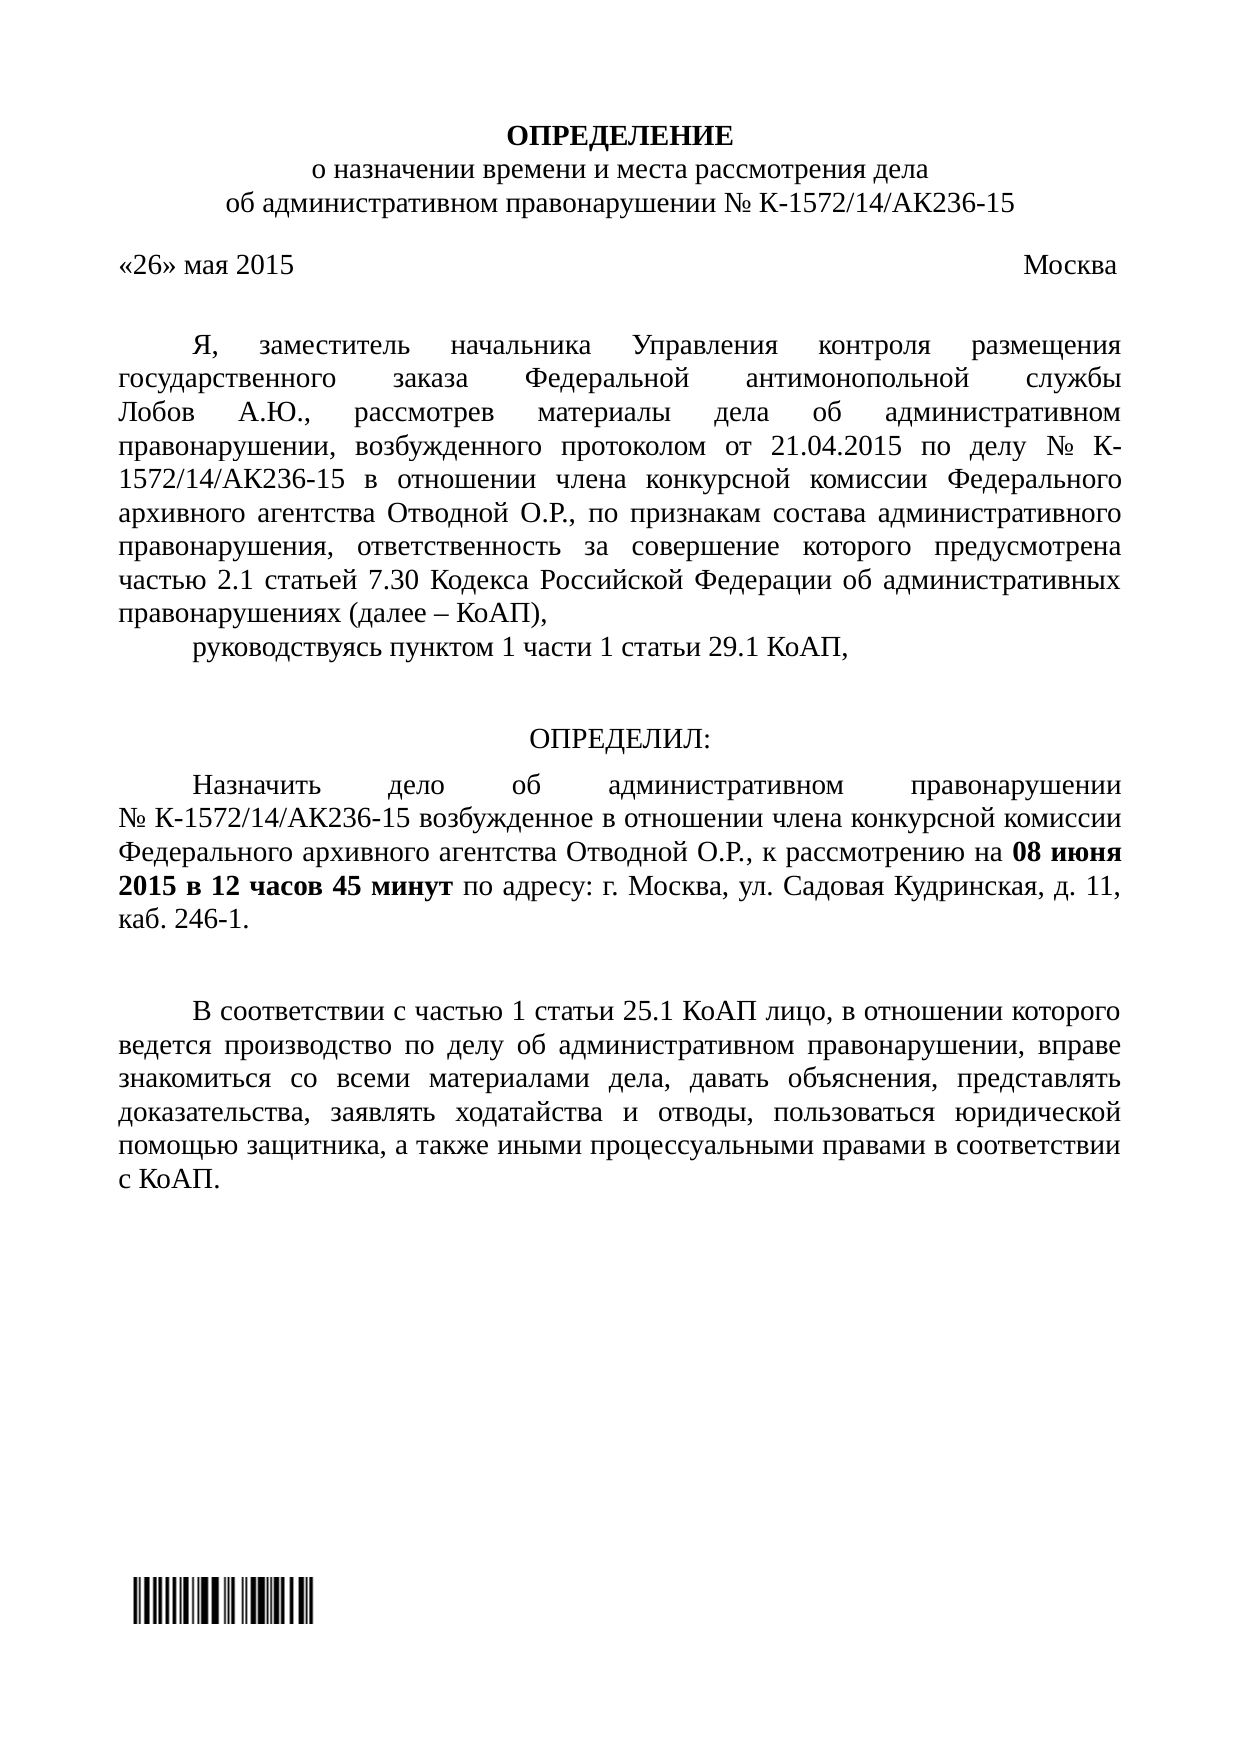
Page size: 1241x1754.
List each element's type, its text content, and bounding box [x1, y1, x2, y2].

text руководствуясь пунктом 1 части 1 статьи 29.1 КоАП, [118, 629, 1122, 662]
text об административном правонарушении № К-1572/14/АК236-15 [118, 185, 1122, 219]
text «26» мая 2015 Москва [118, 247, 1122, 281]
text Я, заместитель начальника Управления контроля размещения государственного заказа Федеральной антимонопольной службы Лобов А.Ю., рассмотрев материалы дела об административном правонарушении, возбужденного протоколом от 21.04.2015 по делу № К-1572/14/АК236-15 в отношении члена конкурсной комиссии Федерального архивного агентства Отводной О.Р., по признакам состава административного правонарушения, ответственность за совершение которого предусмотрена частью 2.1 статьей 7.30 Кодекса Российской Федерации об административных правонарушениях (далее – КоАП), [118, 327, 1122, 629]
text ОПРЕДЕЛИЛ: [118, 721, 1122, 754]
text Назначить дело об административном правонарушении № К-1572/14/АК236-15 возбужденное в отношении члена конкурсной комиссии Федерального архивного агентства Отводной О.Р., к рассмотрению на 08 июня 2015 в 12 часов 45 минут по адресу: г. Москва, ул. Садовая Кудринская, д. 11, каб. 246-1. [118, 767, 1122, 935]
text В соответствии с частью 1 статьи 25.1 КоАП лицо, в отношении которого ведется производство по делу об административном правонарушении, вправе знакомиться со всеми материалами дела, давать объяснения, представлять доказательства, заявлять ходатайства и отводы, пользоваться юридической помощью защитника, а также иными процессуальными правами в соответствии с КоАП. [118, 993, 1122, 1194]
subtitle ОПРЕДЕЛЕНИЕ [118, 118, 1122, 152]
text о назначении времени и места рассмотрения дела [118, 152, 1122, 185]
picture [118, 1577, 331, 1624]
